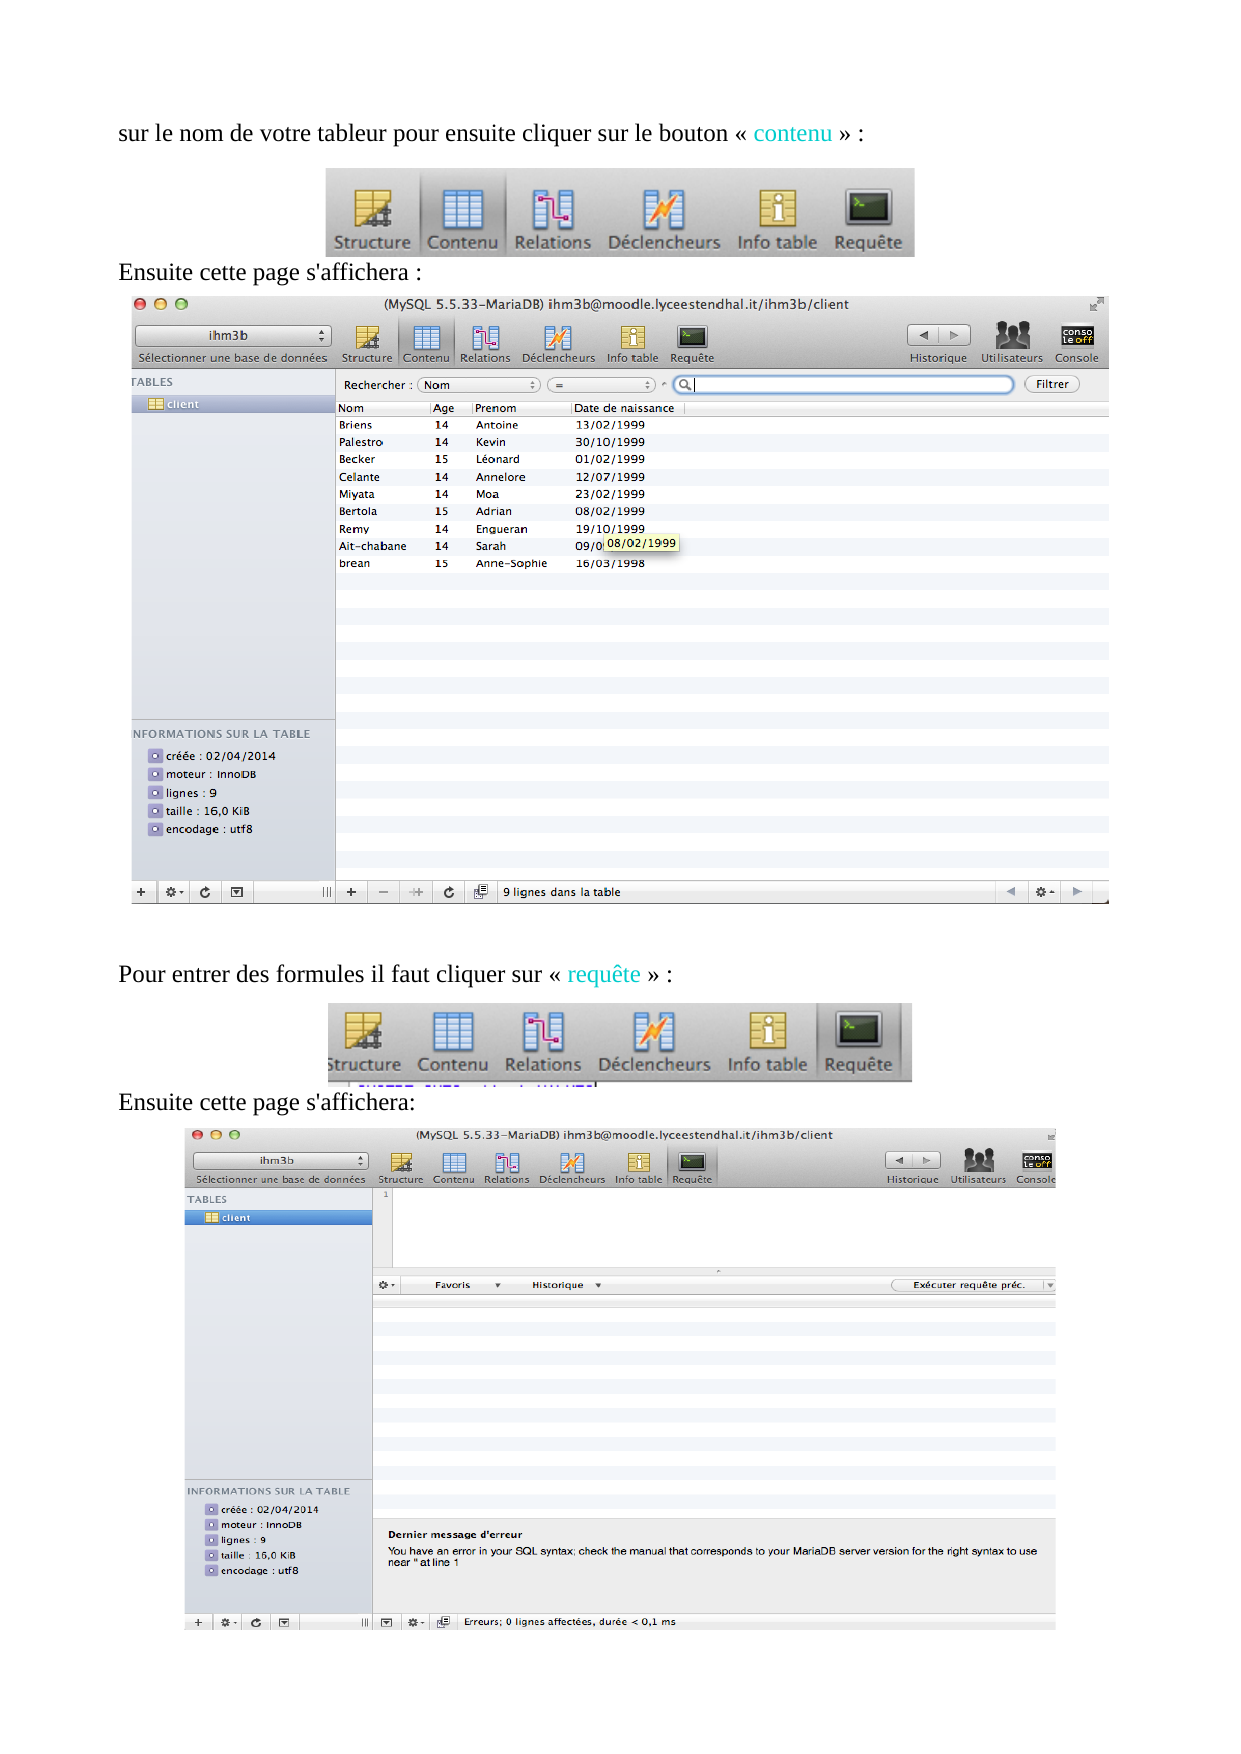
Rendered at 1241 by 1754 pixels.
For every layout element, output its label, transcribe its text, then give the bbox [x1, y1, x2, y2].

text sur le nom de votre tableur pour ensuite cliquer sur le bouton « contenu » : [118, 118, 1122, 147]
picture [131, 296, 1109, 904]
picture [325, 168, 915, 257]
picture [184, 1128, 1056, 1630]
text Ensuite cette page s'affichera : [118, 174, 1122, 285]
picture [328, 1003, 913, 1087]
text Pour entrer des formules il faut cliquer sur « requête » : [118, 959, 1122, 988]
text Ensuite cette page s'affichera: [118, 1015, 1122, 1116]
